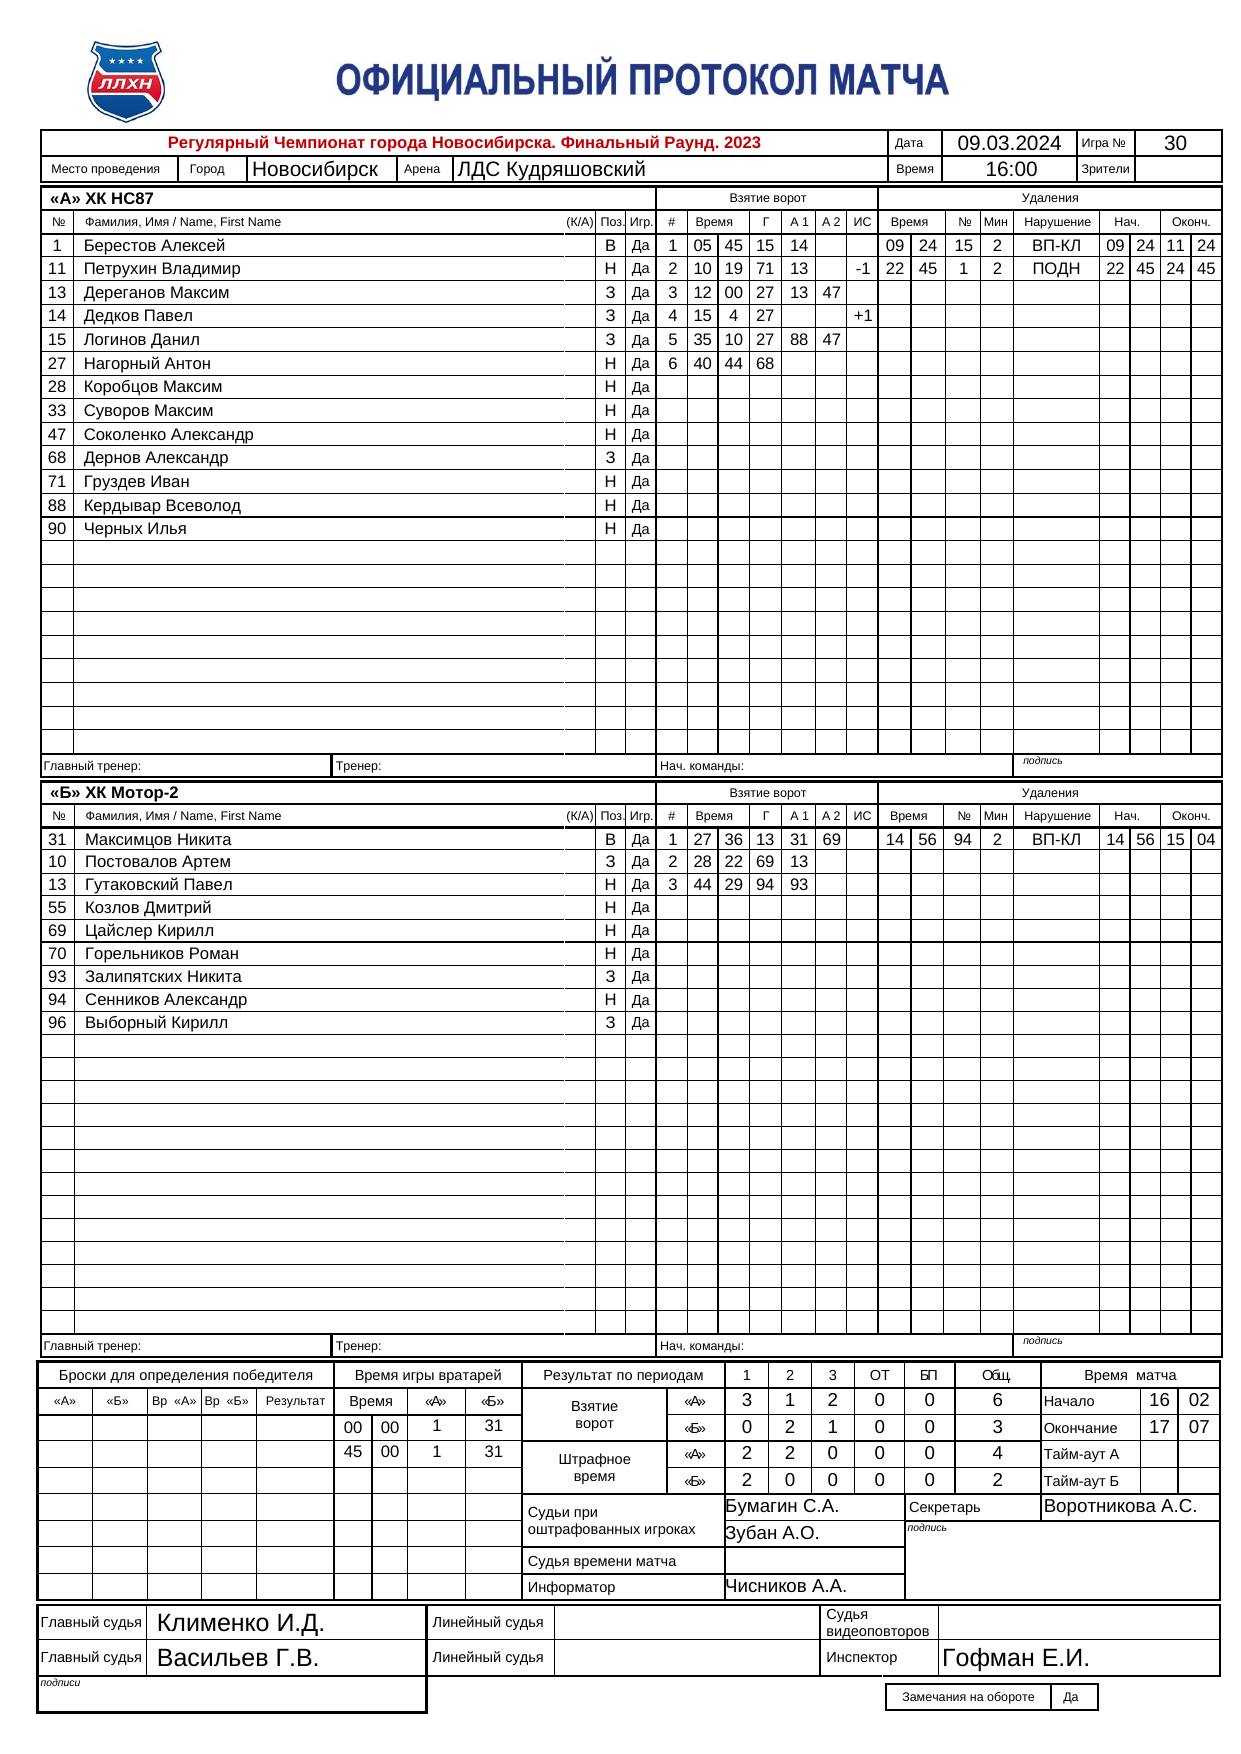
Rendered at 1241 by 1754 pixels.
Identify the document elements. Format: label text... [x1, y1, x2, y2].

table_cell 0 [905, 1415, 954, 1440]
table_cell 94 [42, 989, 74, 1011]
table_cell [816, 1288, 846, 1310]
table_cell [1014, 588, 1099, 611]
table_cell [565, 636, 595, 658]
table_cell [912, 588, 945, 611]
table_header Дата [889, 131, 941, 155]
table_cell [1014, 636, 1099, 658]
table_cell [879, 1081, 910, 1103]
table_cell [946, 352, 980, 374]
table_cell [782, 730, 815, 753]
table_cell [626, 1242, 655, 1264]
table_cell [1100, 518, 1129, 540]
table_cell Главный тренер: [42, 1335, 330, 1356]
table_cell [1192, 1173, 1221, 1195]
table_cell [626, 1127, 655, 1149]
table_cell 17 [1141, 1415, 1177, 1440]
table_cell [1141, 1441, 1177, 1467]
table_cell [750, 1288, 781, 1310]
table_cell [1131, 1242, 1160, 1264]
table_cell [912, 1058, 943, 1079]
table_cell [981, 518, 1013, 540]
table_cell [688, 565, 717, 587]
table_cell [946, 659, 980, 682]
table_cell 24 [1192, 235, 1221, 256]
table_cell [1192, 966, 1221, 987]
table_cell [847, 1035, 877, 1057]
table_cell [847, 659, 877, 682]
table_cell [373, 1468, 407, 1493]
table_cell [847, 730, 877, 753]
table_cell 16:00 [943, 157, 1076, 181]
table_cell [688, 683, 717, 706]
table_cell [719, 470, 749, 493]
table_cell [816, 1104, 846, 1126]
table_cell [466, 1521, 521, 1546]
table_cell [39, 1494, 92, 1520]
table_cell «Б» [93, 1389, 147, 1413]
table_cell [42, 1265, 74, 1287]
table_cell 09 [879, 235, 910, 256]
table_cell Тренер: [333, 755, 655, 776]
table_cell [750, 1311, 781, 1333]
table_cell Г [750, 211, 781, 233]
table_cell [1192, 1150, 1221, 1172]
table_cell 00 [373, 1416, 407, 1440]
table_cell [1161, 305, 1190, 327]
table_cell [1131, 1311, 1160, 1333]
table_cell Н [596, 920, 625, 941]
table_cell [75, 1288, 564, 1310]
table_cell [944, 1127, 980, 1149]
table_cell [1014, 328, 1099, 351]
table_cell [750, 541, 781, 564]
table_cell [944, 1288, 980, 1310]
table_cell З [596, 446, 625, 469]
table_cell [981, 920, 1013, 941]
table_cell [782, 896, 815, 918]
table_cell [912, 1150, 943, 1172]
table_cell [750, 518, 781, 540]
table_cell [565, 874, 595, 895]
table_cell [39, 1574, 92, 1599]
table_cell [981, 1173, 1013, 1195]
table_cell [782, 541, 815, 564]
table_cell 22 [1100, 257, 1129, 280]
table_cell [782, 966, 815, 987]
table_cell 15 [1161, 829, 1190, 849]
table_cell 11 [42, 257, 73, 280]
table_cell [1100, 470, 1129, 493]
table_cell [719, 683, 749, 706]
table_cell [657, 1265, 687, 1287]
table_cell 13 [42, 874, 74, 895]
table_cell Суворов Максим [74, 399, 564, 422]
table_cell Да [626, 423, 655, 445]
table_cell [816, 896, 846, 918]
table_cell [1100, 612, 1129, 634]
table_cell 24 [1131, 235, 1160, 256]
table_cell [688, 1104, 717, 1126]
table_cell [782, 1242, 815, 1264]
table_cell 68 [750, 352, 781, 374]
table_cell [75, 1104, 564, 1126]
table_cell Н [596, 989, 625, 1011]
table_cell [1100, 328, 1129, 351]
table_cell [1131, 328, 1160, 351]
table_cell Тайм-аут Б [1042, 1468, 1140, 1493]
table_cell 22 [719, 850, 749, 872]
table_cell [750, 1173, 781, 1195]
table_cell [750, 565, 781, 587]
table_cell 13 [42, 281, 73, 303]
table_cell Да [626, 874, 655, 895]
table_cell Да [626, 376, 655, 398]
table_cell [782, 1196, 815, 1218]
table_cell [565, 565, 595, 587]
table_cell [565, 588, 595, 611]
table_cell [847, 850, 877, 872]
table_cell подпись [1014, 1335, 1221, 1356]
table_cell [1131, 446, 1160, 469]
table_cell [879, 989, 910, 1011]
table_cell [1161, 494, 1190, 516]
table_cell [816, 399, 846, 422]
table_cell 15 [688, 305, 717, 327]
table_cell [782, 305, 815, 327]
table_cell [816, 1058, 846, 1079]
table_cell [1100, 1081, 1129, 1103]
table_cell Н [596, 896, 625, 918]
table_cell [847, 588, 877, 611]
table_cell [944, 1081, 980, 1103]
table_cell [565, 943, 595, 964]
table_header «Б» ХК Мотор-2 [42, 783, 655, 803]
table_cell [782, 1288, 815, 1310]
table_cell Да [626, 829, 655, 849]
table_cell [1014, 707, 1099, 729]
table_cell [981, 896, 1013, 918]
table_header Да [1052, 1685, 1097, 1709]
table_cell [75, 1081, 564, 1103]
table_cell [944, 943, 980, 964]
table_cell [1131, 305, 1160, 327]
table_cell Гутаковский Павел [75, 874, 564, 895]
table_cell [816, 707, 846, 729]
table_cell [1192, 423, 1221, 445]
table_cell [782, 943, 815, 964]
table_cell «А» [408, 1389, 465, 1413]
table_cell [879, 1150, 910, 1172]
table_cell [596, 1150, 625, 1172]
table_cell Зубан А.О. [726, 1521, 904, 1546]
table_cell [1141, 1468, 1177, 1493]
table_cell [944, 966, 980, 987]
table_cell № [42, 211, 73, 233]
table_cell [42, 1081, 74, 1103]
table_header Взятие ворот [657, 783, 877, 803]
table_cell [1131, 659, 1160, 682]
table_cell 94 [750, 874, 781, 895]
table_cell [74, 612, 564, 634]
table_cell ИС [847, 211, 877, 233]
table_cell [879, 1058, 910, 1079]
table_cell [74, 636, 564, 658]
table_cell [565, 352, 595, 374]
table_cell [816, 1012, 846, 1033]
table_cell [626, 1196, 655, 1218]
table_cell [75, 1219, 564, 1241]
table_cell [1192, 920, 1221, 941]
table_cell [816, 423, 846, 445]
table_cell [981, 565, 1013, 587]
table_cell [688, 612, 717, 634]
table_cell [626, 1035, 655, 1057]
table_cell [466, 1574, 521, 1599]
table_cell [565, 281, 595, 303]
table_cell [912, 1288, 943, 1310]
table_cell [42, 1058, 74, 1079]
table_cell [1161, 1058, 1190, 1079]
table_cell [879, 423, 910, 445]
table_cell 1 [657, 235, 687, 256]
table_cell [688, 1058, 717, 1079]
table_cell [1161, 565, 1190, 587]
table_cell [1192, 659, 1221, 682]
table_cell 69 [750, 850, 781, 872]
table_cell [1100, 636, 1129, 658]
table_cell [626, 1288, 655, 1310]
table_cell [719, 1265, 749, 1287]
table_cell [981, 636, 1013, 658]
table_cell [1192, 352, 1221, 374]
table_cell 31 [782, 829, 815, 849]
table_cell (К/А) [565, 805, 595, 826]
table_cell [879, 328, 910, 351]
table_cell [719, 707, 749, 729]
table_cell [946, 565, 980, 587]
table_cell подписи [39, 1677, 425, 1711]
table_cell [750, 1058, 781, 1079]
table_cell [1161, 1288, 1190, 1310]
table_cell [335, 1521, 371, 1546]
table_cell [847, 1150, 877, 1172]
table_cell [1100, 683, 1129, 706]
table_cell Сенников Александр [75, 989, 564, 1011]
table_cell [565, 1081, 595, 1103]
table_cell [1100, 707, 1129, 729]
table_cell 3 [726, 1389, 768, 1413]
table_cell Дедков Павел [74, 305, 564, 327]
table_cell [879, 376, 910, 398]
table_cell З [596, 966, 625, 987]
table_cell [1192, 1196, 1221, 1218]
table_cell [626, 636, 655, 658]
table_cell [657, 707, 687, 729]
table_cell Мин [981, 805, 1013, 826]
table_cell [750, 1150, 781, 1172]
table_cell [981, 376, 1013, 398]
table_cell 94 [944, 829, 980, 849]
table_cell [1100, 1150, 1129, 1172]
table_cell [1100, 1288, 1129, 1310]
table_cell [657, 1127, 687, 1149]
table_cell [719, 1311, 749, 1333]
table_cell [1192, 1012, 1221, 1033]
table_cell [879, 541, 910, 564]
table_cell 02 [1179, 1389, 1219, 1413]
table_cell ВП-КЛ [1014, 235, 1099, 256]
table_cell Да [626, 920, 655, 941]
table_cell [74, 683, 564, 706]
table_cell [847, 352, 877, 374]
table_cell [719, 920, 749, 941]
table_cell [879, 1265, 910, 1287]
table_cell [847, 494, 877, 516]
table_cell [981, 494, 1013, 516]
table_cell [1161, 707, 1190, 729]
table_cell [1192, 850, 1221, 872]
table_cell «Б» [668, 1468, 724, 1493]
table_cell [75, 1311, 564, 1333]
table_cell [202, 1468, 256, 1493]
table_cell Да [626, 399, 655, 422]
table_cell Да [626, 470, 655, 493]
table_cell [93, 1494, 147, 1520]
table_cell [912, 423, 945, 445]
table_cell [719, 1127, 749, 1149]
table_cell [1161, 989, 1190, 1011]
table_cell [782, 470, 815, 493]
table_cell Время [879, 805, 943, 826]
table_cell [912, 920, 943, 941]
table_cell Игр. [626, 211, 655, 233]
table_cell [816, 470, 846, 493]
table_cell [816, 1035, 846, 1057]
table_cell [596, 1127, 625, 1149]
table_cell 88 [782, 328, 815, 351]
table_cell 5 [657, 328, 687, 351]
table_cell [946, 707, 980, 729]
table_cell [879, 305, 910, 327]
table_cell [565, 376, 595, 398]
table_cell [981, 850, 1013, 872]
table_cell [944, 1058, 980, 1079]
table_cell [626, 659, 655, 682]
table_cell [408, 1468, 465, 1493]
table_cell [1161, 730, 1190, 753]
table_cell [335, 1468, 371, 1493]
table_cell [93, 1574, 147, 1599]
table_cell [750, 707, 781, 729]
table_cell [879, 1242, 910, 1264]
table_cell [1131, 1104, 1160, 1126]
table_cell 0 [769, 1468, 811, 1493]
table_header БП [905, 1363, 954, 1387]
table_cell Нагорный Антон [74, 352, 564, 374]
table_cell [688, 399, 717, 422]
table_cell [944, 1012, 980, 1033]
table_cell [981, 470, 1013, 493]
table_cell [816, 636, 846, 658]
table_cell [657, 966, 687, 987]
table_cell Поз. [596, 805, 625, 826]
table_cell 24 [1161, 257, 1190, 280]
table_cell [1192, 470, 1221, 493]
table_cell 1 [657, 829, 687, 849]
table_cell [782, 659, 815, 682]
table_cell [879, 943, 910, 964]
table_cell Дернов Александр [74, 446, 564, 469]
table_cell [1131, 541, 1160, 564]
table_cell [981, 1219, 1013, 1241]
table_cell [879, 612, 910, 634]
table_cell [596, 1081, 625, 1103]
table_cell [39, 1547, 92, 1573]
table_cell [657, 1012, 687, 1033]
table_cell [847, 1219, 877, 1241]
table_cell [1192, 1127, 1221, 1149]
table_cell Окончание [1042, 1415, 1140, 1440]
table_cell [1014, 920, 1099, 941]
table_cell [816, 1173, 846, 1195]
table_cell [879, 920, 910, 941]
table_cell [257, 1494, 333, 1520]
table_cell [912, 1311, 943, 1333]
table_cell [688, 896, 717, 918]
table_cell [626, 1265, 655, 1287]
table_cell 00 [373, 1441, 407, 1467]
table_cell 45 [912, 257, 945, 280]
table_cell [847, 707, 877, 729]
table_cell [719, 1288, 749, 1310]
table_cell [75, 1150, 564, 1172]
table_cell [847, 1196, 877, 1218]
table_cell [42, 659, 73, 682]
table_cell [750, 1012, 781, 1033]
table_header Удаления [879, 783, 1221, 803]
table_cell [782, 1081, 815, 1103]
table_cell [1192, 281, 1221, 303]
table_cell [565, 257, 595, 280]
table_cell [816, 850, 846, 872]
table_cell [981, 1242, 1013, 1264]
table_cell ЛДС Кудряшовский [454, 157, 887, 181]
table_cell [816, 659, 846, 682]
table_cell [879, 399, 910, 422]
table_cell [565, 541, 595, 564]
table_cell [879, 659, 910, 682]
table_cell [782, 1219, 815, 1241]
table_cell Максимцов Никита [75, 829, 564, 849]
table_cell Информатор [523, 1575, 724, 1599]
table_cell Время [879, 211, 945, 233]
table_cell [1014, 565, 1099, 587]
table_cell [42, 612, 73, 634]
table_cell 11 [1161, 235, 1190, 256]
table_cell [847, 874, 877, 895]
table_cell Да [626, 257, 655, 280]
table_cell А 1 [782, 805, 815, 826]
table_cell 3 [657, 281, 687, 303]
table_cell А 1 [782, 211, 815, 233]
table_cell [1161, 588, 1190, 611]
table_cell [816, 588, 846, 611]
table_cell # [657, 211, 687, 233]
table_cell [596, 659, 625, 682]
table_cell [75, 1058, 564, 1079]
table_cell Взятие ворот [523, 1389, 666, 1440]
table_cell [1131, 376, 1160, 398]
table_cell [75, 1173, 564, 1195]
table_cell 45 [1192, 257, 1221, 280]
table_cell [42, 1150, 74, 1172]
table_cell [257, 1547, 333, 1573]
table_cell [1161, 659, 1190, 682]
table_cell 27 [750, 305, 781, 327]
table_cell Секретарь [906, 1495, 1040, 1520]
table_cell [1192, 1035, 1221, 1057]
table_cell [688, 1081, 717, 1103]
table_cell Время [889, 157, 941, 181]
table_cell [816, 1150, 846, 1172]
table_cell [981, 588, 1013, 611]
table_cell Инспектор [821, 1640, 938, 1675]
table_cell 3 [657, 874, 687, 895]
table_cell [565, 446, 595, 469]
table_header «А» ХК HC87 [42, 188, 655, 209]
table_cell [946, 683, 980, 706]
table_cell [657, 1311, 687, 1333]
table_cell [1161, 376, 1190, 398]
table_cell 44 [688, 874, 717, 895]
table_cell 2 [981, 257, 1013, 280]
table_cell [782, 1150, 815, 1172]
table_cell [981, 874, 1013, 895]
table_cell [946, 518, 980, 540]
table_cell ВП-КЛ [1014, 829, 1099, 849]
table_cell [912, 707, 945, 729]
table_cell 14 [42, 305, 73, 327]
table_cell 47 [42, 423, 73, 445]
table_cell [879, 1173, 910, 1195]
table_cell 14 [879, 829, 910, 849]
table_cell [596, 1219, 625, 1241]
table_cell [1161, 281, 1190, 303]
table_cell [879, 1311, 910, 1333]
table_cell А 2 [816, 211, 846, 233]
table_cell [688, 707, 717, 729]
table_cell [946, 612, 980, 634]
table_cell [782, 399, 815, 422]
table_cell [1014, 683, 1099, 706]
table_cell [981, 966, 1013, 987]
table_cell 28 [688, 850, 717, 872]
table_cell Постовалов Артем [75, 850, 564, 872]
table_cell [408, 1547, 465, 1573]
table_cell [202, 1441, 256, 1467]
table_cell [1131, 423, 1160, 445]
table_cell 33 [42, 399, 73, 422]
table_cell [912, 1104, 943, 1126]
table_cell [626, 1104, 655, 1126]
table_cell [555, 1606, 819, 1639]
table_cell Судья видеоповторов [821, 1606, 938, 1639]
table_cell [1192, 943, 1221, 964]
table_cell [75, 1196, 564, 1218]
table_cell [981, 446, 1013, 469]
table_cell [946, 494, 980, 516]
table_cell Соколенко Александр [74, 423, 564, 445]
table_cell 10 [719, 328, 749, 351]
table_cell [1161, 920, 1190, 941]
table_cell [1161, 943, 1190, 964]
table_cell [879, 446, 910, 469]
table_cell [782, 494, 815, 516]
table_cell 56 [912, 829, 943, 849]
table_cell [565, 1058, 595, 1079]
table_cell [816, 1265, 846, 1287]
table_cell [847, 829, 877, 849]
table_cell [1192, 588, 1221, 611]
table_cell [782, 636, 815, 658]
table_cell [816, 494, 846, 516]
table_cell [847, 518, 877, 540]
table_cell 90 [42, 518, 73, 540]
table_cell [719, 494, 749, 516]
table_cell [1161, 1104, 1190, 1126]
table_cell [1192, 541, 1221, 564]
table_cell [257, 1574, 333, 1599]
table_cell [1100, 1012, 1129, 1033]
table_cell [750, 989, 781, 1011]
table_cell Горельников Роман [75, 943, 564, 964]
table_cell [565, 1104, 595, 1126]
table_cell [946, 328, 980, 351]
table_cell [657, 1104, 687, 1126]
table_cell [596, 730, 625, 753]
table_cell Время [688, 805, 749, 826]
table_cell [750, 1219, 781, 1241]
table_cell [847, 1012, 877, 1033]
table_cell [816, 1081, 846, 1103]
table_cell [782, 1035, 815, 1057]
table_cell [1100, 565, 1129, 587]
table_cell [657, 730, 687, 753]
table_cell [75, 1127, 564, 1149]
table_cell [626, 588, 655, 611]
table_cell [981, 1012, 1013, 1033]
table_cell З [596, 328, 625, 351]
table_cell [719, 636, 749, 658]
table_cell [565, 1196, 595, 1218]
table_cell [626, 1311, 655, 1333]
table_cell [1100, 1242, 1129, 1264]
table_cell [782, 446, 815, 469]
table_cell [1100, 541, 1129, 564]
table_cell [981, 281, 1013, 303]
table_cell Игр. [626, 805, 655, 826]
table_cell [912, 850, 943, 872]
table_cell [1014, 470, 1099, 493]
table_cell [1192, 565, 1221, 587]
table_cell 96 [42, 1012, 74, 1033]
table_cell [847, 399, 877, 422]
table_cell [1192, 1265, 1221, 1287]
table_cell [1192, 989, 1221, 1011]
table_cell [688, 446, 717, 469]
table_cell Нач. [1100, 805, 1160, 826]
table_cell [879, 470, 910, 493]
table_cell [42, 1127, 74, 1149]
table_cell [750, 683, 781, 706]
table_cell [912, 281, 945, 303]
table_cell [565, 1219, 595, 1241]
table_cell [1100, 423, 1129, 445]
table_cell 27 [42, 352, 73, 374]
table_cell 40 [688, 352, 717, 374]
table_cell Логинов Данил [74, 328, 564, 351]
table_cell Новосибирск [248, 157, 396, 181]
table_cell [657, 989, 687, 1011]
table_cell 13 [782, 281, 815, 303]
table_cell [39, 1521, 92, 1546]
table_cell 4 [719, 305, 749, 327]
table_cell [408, 1521, 465, 1546]
table_cell [466, 1468, 521, 1493]
table_cell [946, 730, 980, 753]
table_cell Козлов Дмитрий [75, 896, 564, 918]
table_cell [466, 1547, 521, 1573]
table_cell ПОДН [1014, 257, 1099, 280]
table_cell [565, 235, 595, 256]
table_cell Да [626, 235, 655, 256]
table_cell [939, 1606, 1219, 1639]
table_cell [1131, 1127, 1160, 1149]
table_cell [1100, 305, 1129, 327]
table_cell Начало [1042, 1389, 1140, 1413]
table_cell [1100, 659, 1129, 682]
table_cell [1161, 1173, 1190, 1195]
table_cell [847, 1311, 877, 1333]
table_cell [912, 659, 945, 682]
table_header Результат по периодам [523, 1363, 724, 1387]
table_cell [657, 376, 687, 398]
table_cell 0 [812, 1442, 854, 1467]
table_cell [719, 1104, 749, 1126]
table_cell [1100, 943, 1129, 964]
table_cell [75, 1242, 564, 1264]
table_cell Нач. [1100, 211, 1160, 233]
table_cell [847, 989, 877, 1011]
table_cell [657, 1173, 687, 1195]
table_cell [373, 1521, 407, 1546]
table_cell [782, 518, 815, 540]
table_cell «А» [668, 1442, 724, 1467]
table_cell [750, 1035, 781, 1057]
table_cell [596, 1058, 625, 1079]
table_header 30 [1136, 131, 1221, 155]
table_cell [981, 1081, 1013, 1103]
table_cell [1131, 966, 1160, 987]
table_header Игра № [1078, 131, 1134, 155]
table_cell [879, 896, 910, 918]
table_cell 19 [719, 257, 749, 280]
table_cell [626, 612, 655, 634]
table_cell [657, 518, 687, 540]
table_cell [912, 636, 945, 658]
picture [5, 28, 1179, 129]
table_cell [596, 1173, 625, 1195]
table_cell [719, 1035, 749, 1057]
table_cell [1100, 1058, 1129, 1079]
table_cell [257, 1416, 333, 1440]
table_cell Арена [398, 157, 452, 181]
table_cell [847, 376, 877, 398]
table_cell [657, 565, 687, 587]
table_cell [596, 636, 625, 658]
table_cell [1192, 1311, 1221, 1333]
table_cell [688, 1311, 717, 1333]
table_cell Да [626, 352, 655, 374]
table_cell 31 [42, 829, 74, 849]
table_cell [565, 730, 595, 753]
table_cell Коробцов Максим [74, 376, 564, 398]
table_cell [408, 1494, 465, 1520]
table_cell 15 [750, 235, 781, 256]
table_cell [74, 659, 564, 682]
table_cell [782, 352, 815, 374]
table_cell [847, 470, 877, 493]
table_cell [1014, 1127, 1099, 1149]
table_cell [750, 446, 781, 469]
table_cell Линейный судья [428, 1606, 554, 1639]
table_cell [1100, 1219, 1129, 1241]
table_cell [981, 1104, 1013, 1126]
table_cell 93 [42, 966, 74, 987]
table_cell [1161, 874, 1190, 895]
table_cell [1014, 1081, 1099, 1103]
table_cell [1100, 730, 1129, 753]
table_cell Клименко И.Д. [147, 1606, 425, 1639]
table_cell [1014, 541, 1099, 564]
table_cell [816, 1127, 846, 1149]
table_cell 1 [408, 1416, 465, 1440]
table_cell [688, 1127, 717, 1149]
table_cell [1161, 1081, 1190, 1103]
table_cell [1161, 896, 1190, 918]
table_header Взятие ворот [657, 188, 877, 209]
table_cell [565, 1012, 595, 1033]
table_cell [816, 920, 846, 941]
table_cell [565, 829, 595, 849]
table_cell [565, 659, 595, 682]
table_cell [466, 1494, 521, 1520]
table_cell А 2 [816, 805, 846, 826]
table_cell Н [596, 399, 625, 422]
table_cell 05 [688, 235, 717, 256]
table_cell # [657, 805, 687, 826]
table_header Регулярный Чемпионат города Новосибирска. Финальный Раунд. 2023 [42, 131, 887, 155]
table_cell [782, 1311, 815, 1333]
table_cell [565, 1173, 595, 1195]
table_cell [879, 730, 910, 753]
table_cell [93, 1441, 147, 1467]
table_cell Нач. команды: [657, 755, 1012, 776]
table_cell [981, 1127, 1013, 1149]
table_cell [1179, 1441, 1219, 1467]
table_cell [981, 1196, 1013, 1218]
table_cell [657, 470, 687, 493]
table_cell [750, 1196, 781, 1218]
table_cell [912, 518, 945, 540]
table_cell [42, 1035, 74, 1057]
table_cell [1014, 1035, 1099, 1057]
table_cell [944, 1265, 980, 1287]
table_cell [944, 1311, 980, 1333]
table_cell [1014, 1173, 1099, 1195]
table_cell [782, 707, 815, 729]
table_cell [1100, 352, 1129, 374]
table_cell [565, 612, 595, 634]
table_cell Линейный судья [428, 1640, 554, 1675]
table_cell [688, 423, 717, 445]
table_cell [657, 920, 687, 941]
table_cell [1014, 1288, 1099, 1310]
table_cell [596, 683, 625, 706]
table_cell № [944, 805, 980, 826]
table_cell Выборный Кирилл [75, 1012, 564, 1033]
table_cell 0 [855, 1389, 904, 1413]
table_cell В [596, 829, 625, 849]
table_cell [626, 683, 655, 706]
table_cell [719, 1219, 749, 1241]
table_cell [1100, 1035, 1129, 1057]
table_cell [912, 470, 945, 493]
table_cell [816, 541, 846, 564]
table_cell Город [179, 157, 246, 181]
table_cell Да [626, 518, 655, 540]
table_cell [912, 683, 945, 706]
table_cell [879, 1127, 910, 1149]
table_cell Фамилия, Имя / Name, First Name [75, 805, 565, 826]
table_cell [1014, 1242, 1099, 1264]
table_cell [944, 874, 980, 895]
table_cell [1100, 1311, 1129, 1333]
table_cell [1131, 281, 1160, 303]
table_cell [879, 494, 910, 516]
table_cell [719, 1012, 749, 1033]
table_cell [1014, 730, 1099, 753]
table_cell 35 [688, 328, 717, 351]
table_cell [626, 1173, 655, 1195]
table_cell [1100, 1265, 1129, 1287]
table_cell 31 [466, 1416, 521, 1440]
table_cell [750, 1242, 781, 1264]
table_cell 27 [750, 281, 781, 303]
table_cell [816, 874, 846, 895]
table_cell [750, 966, 781, 987]
table_cell [565, 896, 595, 918]
table_cell [42, 565, 73, 587]
table_cell [847, 446, 877, 469]
table_cell [596, 588, 625, 611]
table_cell [1131, 352, 1160, 374]
table_cell [816, 376, 846, 398]
table_cell [750, 1081, 781, 1103]
table_cell [1192, 399, 1221, 422]
table_cell [1131, 920, 1160, 941]
table_header Общ. [956, 1363, 1040, 1387]
table_cell [719, 1173, 749, 1195]
table_cell [1192, 707, 1221, 729]
table_cell [565, 1127, 595, 1149]
table_cell [847, 1081, 877, 1103]
table_cell Черных Илья [74, 518, 564, 540]
table_cell [981, 683, 1013, 706]
table_cell [981, 352, 1013, 374]
table_cell [1014, 518, 1099, 540]
table_cell [1100, 1104, 1129, 1126]
table_cell [555, 1640, 819, 1675]
table_header 09.03.2024 [943, 131, 1076, 155]
table_cell [626, 730, 655, 753]
table_cell 15 [946, 235, 980, 256]
table_cell [42, 707, 73, 729]
table_cell [257, 1441, 333, 1467]
table_cell [1014, 1058, 1099, 1079]
table_cell [981, 1288, 1013, 1310]
table_cell [565, 707, 595, 729]
table_cell 14 [1100, 829, 1129, 849]
table_cell [719, 659, 749, 682]
table_cell Да [626, 494, 655, 516]
table_header 2 [769, 1363, 811, 1387]
table_cell Залипятских Никита [75, 966, 564, 987]
table_cell [657, 1242, 687, 1264]
table_cell [93, 1521, 147, 1546]
table_cell [1131, 707, 1160, 729]
table_cell 2 [657, 850, 687, 872]
table_cell [879, 565, 910, 587]
table_cell [1100, 446, 1129, 469]
table_cell 0 [855, 1468, 904, 1493]
table_cell [657, 494, 687, 516]
table_cell -1 [847, 257, 877, 280]
table_cell [981, 1150, 1013, 1172]
table_cell [626, 1219, 655, 1241]
table_cell [596, 1035, 625, 1057]
table_cell [1131, 1058, 1160, 1079]
table_cell [719, 565, 749, 587]
table_cell [565, 494, 595, 516]
table_cell [1161, 328, 1190, 351]
table_cell [1100, 1173, 1129, 1195]
table_cell [657, 399, 687, 422]
table_cell Да [626, 966, 655, 987]
table_cell 45 [335, 1441, 371, 1467]
table_cell [596, 1265, 625, 1287]
table_cell [944, 1196, 980, 1218]
table_cell Н [596, 352, 625, 374]
table_cell [657, 612, 687, 634]
table_cell [1161, 399, 1190, 422]
table_cell [912, 1242, 943, 1264]
table_cell [719, 966, 749, 987]
table_cell [657, 1196, 687, 1218]
table_cell [1161, 1311, 1190, 1333]
table_cell [688, 588, 717, 611]
table_cell [596, 1242, 625, 1264]
table_cell [879, 352, 910, 374]
table_cell [750, 1104, 781, 1126]
table_cell 15 [42, 328, 73, 351]
table_cell «Б » [466, 1389, 521, 1413]
table_cell Н [596, 423, 625, 445]
table_cell [879, 636, 910, 658]
table_cell Васильев Г.В. [147, 1640, 425, 1675]
table_cell Главный судья [39, 1606, 146, 1639]
table_header 3 [812, 1363, 854, 1387]
table_cell 45 [719, 235, 749, 256]
table_cell [202, 1521, 256, 1546]
table_cell [981, 943, 1013, 964]
table_cell 4 [657, 305, 687, 327]
table_header Броски для определения победителя [39, 1363, 333, 1387]
table_cell [42, 1219, 74, 1241]
table_cell 47 [816, 281, 846, 303]
table_cell 24 [912, 235, 945, 256]
table_cell [688, 1242, 717, 1264]
table_cell [148, 1521, 201, 1546]
table_cell [1131, 636, 1160, 658]
table_cell [42, 1311, 74, 1333]
table_cell [1161, 1127, 1190, 1149]
table_cell [847, 235, 877, 256]
table_cell 2 [726, 1468, 768, 1493]
table_header 1 [726, 1363, 768, 1387]
table_cell [1192, 874, 1221, 895]
table_cell «А» [39, 1389, 92, 1413]
table_cell [946, 446, 980, 469]
table_cell [944, 989, 980, 1011]
table_cell [657, 683, 687, 706]
table_cell [626, 1150, 655, 1172]
table_header Время игры вратарей [335, 1363, 521, 1387]
table_cell [879, 707, 910, 729]
table_cell [912, 989, 943, 1011]
table_cell [1014, 874, 1099, 895]
table_cell [1131, 896, 1160, 918]
table_cell [782, 683, 815, 706]
table_cell [1192, 636, 1221, 658]
table_cell [42, 683, 73, 706]
table_cell [148, 1547, 201, 1573]
table_cell [657, 896, 687, 918]
table_cell [1192, 305, 1221, 327]
table_cell [1131, 1081, 1160, 1103]
table_cell [1131, 1219, 1160, 1241]
table_cell (К/А) [565, 211, 595, 233]
table_cell Г [750, 805, 781, 826]
table_cell [596, 1104, 625, 1126]
table_cell [565, 966, 595, 987]
table_cell Главный тренер: [42, 755, 330, 776]
table_header Удаления [879, 188, 1221, 209]
table_cell [39, 1468, 92, 1493]
table_cell 6 [657, 352, 687, 374]
table_cell 71 [42, 470, 73, 493]
table_cell [946, 305, 980, 327]
table_cell [74, 707, 564, 729]
table_cell [1192, 328, 1221, 351]
table_cell [1100, 1127, 1129, 1149]
table_cell Главный судья [39, 1640, 146, 1675]
table_cell [816, 352, 846, 374]
table_cell 0 [905, 1468, 954, 1493]
table_cell № [42, 805, 74, 826]
table_cell Дереганов Максим [74, 281, 564, 303]
table_cell 31 [466, 1441, 521, 1467]
table_cell [1161, 446, 1190, 469]
table_cell [912, 446, 945, 469]
table_cell [750, 1265, 781, 1287]
table_cell [565, 470, 595, 493]
table_cell Да [626, 305, 655, 327]
table_cell 2 [981, 235, 1013, 256]
table_cell [148, 1416, 201, 1440]
table_cell ИС [847, 805, 877, 826]
table_cell [1100, 966, 1129, 987]
table_cell «Б» [668, 1415, 724, 1440]
table_cell [912, 1081, 943, 1103]
table_cell [944, 896, 980, 918]
table_cell 93 [782, 874, 815, 895]
table_cell [912, 1265, 943, 1287]
table_cell [688, 920, 717, 941]
table_cell [946, 636, 980, 658]
table_cell [782, 1012, 815, 1033]
table_cell [373, 1574, 407, 1599]
table_cell [750, 896, 781, 918]
table_cell [335, 1574, 371, 1599]
table_cell [944, 1104, 980, 1126]
table_cell [879, 1196, 910, 1218]
table_cell 2 [769, 1442, 811, 1467]
table_cell [565, 683, 595, 706]
table_cell [1100, 588, 1129, 611]
table_cell 4 [956, 1442, 1040, 1467]
table_cell [816, 257, 846, 280]
table_cell [565, 399, 595, 422]
table_cell «А» [668, 1389, 724, 1413]
table_cell [912, 966, 943, 987]
table_cell [847, 541, 877, 564]
table_cell 0 [905, 1389, 954, 1413]
table_cell [1131, 399, 1160, 422]
table_cell Нарушение [1014, 211, 1099, 233]
table_cell [847, 636, 877, 658]
table_cell Да [626, 896, 655, 918]
table_cell [688, 1035, 717, 1057]
table_cell [1192, 1058, 1221, 1079]
table_cell 2 [657, 257, 687, 280]
table_cell Судья времени матча [523, 1548, 724, 1573]
table_cell Да [626, 989, 655, 1011]
table_cell 0 [726, 1415, 768, 1440]
table_cell [75, 1265, 564, 1287]
table_cell [1131, 494, 1160, 516]
table_cell [688, 730, 717, 753]
table_cell [879, 683, 910, 706]
table_cell [944, 1242, 980, 1264]
table_cell [1161, 636, 1190, 658]
table_cell [981, 612, 1013, 634]
table_cell Гофман Е.И. [939, 1640, 1219, 1675]
table_cell [335, 1494, 371, 1520]
table_cell [596, 565, 625, 587]
table_cell [981, 730, 1013, 753]
table_cell Мин [981, 211, 1013, 233]
table_cell [719, 896, 749, 918]
table_cell Н [596, 376, 625, 398]
table_cell [816, 943, 846, 964]
table_cell [981, 1265, 1013, 1287]
table_cell [565, 1311, 595, 1333]
table_cell [626, 1058, 655, 1079]
table_cell [1014, 989, 1099, 1011]
table_cell 69 [42, 920, 74, 941]
table_cell Цайслер Кирилл [75, 920, 564, 941]
table_cell [42, 1196, 74, 1218]
table_cell [719, 1196, 749, 1218]
table_cell [596, 612, 625, 634]
table_cell [719, 376, 749, 398]
table_cell [912, 1127, 943, 1149]
table_cell [883, 1677, 1220, 1681]
table_cell [816, 1196, 846, 1218]
table_cell [1099, 1682, 1220, 1711]
table_cell [1131, 1012, 1160, 1033]
table_cell 6 [956, 1389, 1040, 1413]
table_cell [847, 683, 877, 706]
table_cell [565, 989, 595, 1011]
table_cell Да [626, 943, 655, 964]
table_cell [1014, 305, 1099, 327]
table_cell [912, 352, 945, 374]
table_cell [1131, 850, 1160, 872]
table_cell 1 [812, 1415, 854, 1440]
table_cell [657, 1058, 687, 1079]
table_cell [42, 1242, 74, 1264]
table_cell [657, 446, 687, 469]
table_cell № [946, 211, 980, 233]
table_cell [847, 896, 877, 918]
table_cell [1014, 1311, 1099, 1333]
table_cell [657, 1035, 687, 1057]
table_cell Поз. [596, 211, 625, 233]
table_cell [750, 612, 781, 634]
table_cell 2 [956, 1468, 1040, 1493]
table_cell Да [626, 281, 655, 303]
table_cell [1192, 612, 1221, 634]
table_cell [42, 636, 73, 658]
table_cell [1161, 1265, 1190, 1287]
table_cell [1161, 1242, 1190, 1264]
table_cell [719, 446, 749, 469]
table_cell [816, 612, 846, 634]
table_cell [688, 494, 717, 516]
table_cell Бумагин С.А. [726, 1495, 904, 1520]
table_cell [946, 470, 980, 493]
table_cell [565, 1242, 595, 1264]
table_cell [626, 1081, 655, 1103]
table_cell [1192, 1104, 1221, 1126]
table_cell [816, 446, 846, 469]
table_cell [816, 966, 846, 987]
table_cell [981, 399, 1013, 422]
table_cell Оконч. [1161, 211, 1221, 233]
table_cell [981, 1035, 1013, 1057]
table_cell [408, 1574, 465, 1599]
table_cell [782, 612, 815, 634]
table_cell [719, 612, 749, 634]
table_cell [912, 1219, 943, 1241]
table_cell [42, 1104, 74, 1126]
table_cell [657, 541, 687, 564]
table_cell [74, 565, 564, 587]
table_cell [847, 920, 877, 941]
table_cell 27 [750, 328, 781, 351]
table_cell [912, 1196, 943, 1218]
table_cell [148, 1494, 201, 1520]
table_cell З [596, 1012, 625, 1033]
table_cell [688, 636, 717, 658]
table_cell [1100, 494, 1129, 516]
table_cell [750, 943, 781, 964]
table_cell 2 [981, 829, 1013, 849]
table_cell [847, 943, 877, 964]
table_cell [148, 1574, 201, 1599]
table_cell [626, 541, 655, 564]
table_cell [782, 588, 815, 611]
table_cell 55 [42, 896, 74, 918]
table_cell Нарушение [1014, 805, 1099, 826]
table_cell Н [596, 494, 625, 516]
table_cell [42, 588, 73, 611]
table_cell [202, 1547, 256, 1573]
table_cell [847, 328, 877, 351]
table_cell [657, 659, 687, 682]
table_cell [1014, 423, 1099, 445]
table_cell 13 [782, 850, 815, 872]
table_cell [847, 1242, 877, 1264]
table_cell [879, 874, 910, 895]
table_cell 28 [42, 376, 73, 398]
table_cell [1100, 874, 1129, 895]
table_cell [1192, 1219, 1221, 1241]
table_cell Время [688, 211, 749, 233]
table_cell [879, 1035, 910, 1057]
table_cell [596, 1311, 625, 1333]
table_cell 70 [42, 943, 74, 964]
table_cell [750, 730, 781, 753]
table_cell [657, 1081, 687, 1103]
table_cell [42, 730, 73, 753]
table_cell З [596, 305, 625, 327]
table_cell 36 [719, 829, 749, 849]
table_cell [750, 494, 781, 516]
table_cell [596, 707, 625, 729]
table_cell 13 [782, 257, 815, 280]
table_cell [1100, 989, 1129, 1011]
table_cell [879, 518, 910, 540]
table_cell [1014, 399, 1099, 422]
table_cell [912, 494, 945, 516]
table_cell 0 [855, 1442, 904, 1467]
table_cell [782, 1058, 815, 1079]
table_cell [202, 1494, 256, 1520]
table_cell З [596, 281, 625, 303]
table_cell [565, 920, 595, 941]
table_cell [1014, 1012, 1099, 1033]
table_cell [93, 1547, 147, 1573]
table_cell [257, 1521, 333, 1546]
table_cell [657, 1288, 687, 1310]
table_cell [946, 399, 980, 422]
table_cell [688, 1265, 717, 1287]
table_cell [39, 1416, 92, 1440]
table_cell 88 [42, 494, 73, 516]
table_cell [719, 1150, 749, 1172]
table_cell 07 [1179, 1415, 1219, 1440]
table_cell Судьи при оштрафованных игроках [523, 1495, 724, 1546]
table_cell [816, 683, 846, 706]
table_header ОТ [855, 1363, 904, 1387]
table_cell [782, 565, 815, 587]
table_cell [202, 1574, 256, 1599]
table_cell [1161, 1196, 1190, 1218]
table_cell [981, 989, 1013, 1011]
table_cell [1131, 588, 1160, 611]
table_cell [1014, 376, 1099, 398]
table_cell [847, 565, 877, 587]
table_cell [1131, 565, 1160, 587]
table_cell [879, 850, 910, 872]
table_cell [93, 1416, 147, 1440]
table_cell [1161, 1219, 1190, 1241]
table_cell [946, 541, 980, 564]
table_cell [1014, 1219, 1099, 1241]
table_cell [42, 1288, 74, 1310]
table_cell [626, 707, 655, 729]
table_cell 56 [1131, 829, 1160, 849]
table_cell [847, 966, 877, 987]
table_cell [688, 376, 717, 398]
table_cell 1 [769, 1389, 811, 1413]
table_cell Груздев Иван [74, 470, 564, 493]
table_cell [565, 423, 595, 445]
table_cell [816, 1311, 846, 1333]
table_cell [565, 518, 595, 540]
table_cell [373, 1494, 407, 1520]
table_cell Н [596, 943, 625, 964]
table_cell Место проведения [42, 157, 177, 181]
table_cell [879, 588, 910, 611]
table_cell 44 [719, 352, 749, 374]
table_cell Тайм-аут А [1042, 1441, 1140, 1467]
table_cell Н [596, 874, 625, 895]
table_cell Да [626, 850, 655, 872]
table_cell [1100, 896, 1129, 918]
table_cell [565, 328, 595, 351]
table_cell Оконч. [1161, 805, 1221, 826]
table_cell [202, 1416, 256, 1440]
table_cell Зрители [1078, 157, 1134, 181]
table_cell [782, 1104, 815, 1126]
table_cell 04 [1192, 829, 1221, 849]
table_cell 27 [688, 829, 717, 849]
table_cell 10 [42, 850, 74, 872]
table_cell [1100, 850, 1129, 872]
table_cell [750, 376, 781, 398]
table_cell [912, 399, 945, 422]
table_cell [719, 423, 749, 445]
table_cell [944, 920, 980, 941]
table_cell [946, 376, 980, 398]
table_cell [816, 730, 846, 753]
table_cell [1014, 612, 1099, 634]
table_cell 09 [1100, 235, 1129, 256]
table_cell [719, 399, 749, 422]
table_cell [816, 518, 846, 540]
table_cell [1014, 1150, 1099, 1172]
table_cell [981, 541, 1013, 564]
table_cell [74, 588, 564, 611]
table_cell [688, 1150, 717, 1172]
table_cell [688, 1288, 717, 1310]
table_cell [912, 874, 943, 895]
table_cell [596, 1288, 625, 1310]
table_cell 12 [688, 281, 717, 303]
table_cell [1131, 874, 1160, 895]
table_cell [1161, 966, 1190, 987]
table_cell [1131, 943, 1160, 964]
table_cell [912, 565, 945, 587]
table_cell 1 [946, 257, 980, 280]
table_cell [565, 1150, 595, 1172]
table_cell [1131, 1173, 1160, 1195]
table_cell [1131, 730, 1160, 753]
table_cell [1192, 1242, 1221, 1264]
table_cell [596, 1196, 625, 1218]
table_cell [75, 1035, 564, 1057]
table_cell [912, 896, 943, 918]
table_header Время матча [1042, 1363, 1219, 1387]
table_cell Тренер: [333, 1335, 655, 1356]
table_cell [816, 565, 846, 587]
table_cell [1192, 376, 1221, 398]
table_cell Результат [257, 1389, 333, 1413]
table_cell [373, 1547, 407, 1573]
table_cell [565, 305, 595, 327]
table_cell [879, 1104, 910, 1126]
table_cell 47 [816, 328, 846, 351]
table_cell 13 [750, 829, 781, 849]
table_cell Берестов Алексей [74, 235, 564, 256]
table_cell [750, 470, 781, 493]
table_cell [657, 423, 687, 445]
table_cell [1131, 1288, 1160, 1310]
table_cell [981, 305, 1013, 327]
table_cell [657, 1219, 687, 1241]
table_cell [688, 1219, 717, 1241]
table_cell Воротникова А.С. [1042, 1495, 1219, 1520]
table_cell [1192, 1288, 1221, 1310]
table_cell 0 [812, 1468, 854, 1493]
table_cell [944, 850, 980, 872]
table_cell [946, 588, 980, 611]
table_cell [750, 588, 781, 611]
table_cell Фамилия, Имя / Name, First Name [74, 211, 565, 233]
table_cell [1192, 683, 1221, 706]
table_cell [596, 541, 625, 564]
table_cell [719, 943, 749, 964]
table_cell [1131, 1265, 1160, 1287]
table_cell [719, 989, 749, 1011]
table_cell [912, 541, 945, 564]
table_cell [847, 1288, 877, 1310]
table_cell [1100, 399, 1129, 422]
table_cell [719, 518, 749, 540]
table_cell [879, 1288, 910, 1310]
table_cell [1192, 1081, 1221, 1103]
table_cell [1014, 966, 1099, 987]
table_cell [750, 1127, 781, 1149]
table_cell [879, 966, 910, 987]
table_cell [750, 659, 781, 682]
table_cell 0 [905, 1442, 954, 1467]
table_cell [1014, 896, 1099, 918]
table_cell [1131, 1196, 1160, 1218]
table_cell [1161, 850, 1190, 872]
table_header Замечания на обороте [887, 1685, 1050, 1709]
table_cell [1192, 730, 1221, 753]
table_cell [782, 423, 815, 445]
table_cell [847, 281, 877, 303]
table_cell [657, 588, 687, 611]
table_cell [1161, 423, 1190, 445]
table_cell [39, 1441, 92, 1467]
table_cell [847, 1127, 877, 1149]
table_cell [782, 1265, 815, 1287]
table_cell [1161, 1012, 1190, 1033]
table_cell [657, 636, 687, 658]
table_cell [816, 1219, 846, 1241]
table_cell Вр «Б» [202, 1389, 256, 1413]
table_cell [74, 541, 564, 564]
table_cell Н [596, 518, 625, 540]
table_cell [847, 1104, 877, 1126]
table_cell [688, 966, 717, 987]
table_cell [782, 920, 815, 941]
table_cell Петрухин Владимир [74, 257, 564, 280]
table_cell [565, 850, 595, 872]
table_cell [565, 1288, 595, 1310]
table_cell [1014, 352, 1099, 374]
table_cell [981, 707, 1013, 729]
table_cell [782, 376, 815, 398]
table_cell [148, 1468, 201, 1493]
table_cell [946, 423, 980, 445]
table_cell [782, 1127, 815, 1149]
table_cell [1100, 376, 1129, 398]
table_cell [565, 1265, 595, 1287]
table_cell [912, 376, 945, 398]
table_cell 00 [719, 281, 749, 303]
table_cell [847, 1058, 877, 1079]
table_cell Да [626, 328, 655, 351]
table_cell [657, 1150, 687, 1172]
table_cell [750, 423, 781, 445]
table_cell [428, 1677, 882, 1711]
table_cell [1192, 896, 1221, 918]
table_cell [42, 541, 73, 564]
table_cell [944, 1219, 980, 1241]
table_cell [847, 612, 877, 634]
table_cell [981, 328, 1013, 351]
table_cell [944, 1173, 980, 1195]
table_cell [1100, 1196, 1129, 1218]
table_cell [1131, 1150, 1160, 1172]
table_cell [719, 730, 749, 753]
table_cell [879, 1012, 910, 1033]
table_cell [847, 423, 877, 445]
table_cell [688, 541, 717, 564]
table_cell [257, 1468, 333, 1493]
table_cell [688, 1012, 717, 1033]
table_cell Да [626, 1012, 655, 1033]
table_cell [750, 399, 781, 422]
table_cell [688, 989, 717, 1011]
table_cell [42, 1173, 74, 1195]
table_cell [944, 1150, 980, 1172]
table_cell [879, 281, 910, 303]
table_cell [626, 565, 655, 587]
table_cell [946, 281, 980, 303]
table_cell [847, 1265, 877, 1287]
table_cell [1014, 1196, 1099, 1218]
table_cell Время [335, 1389, 407, 1413]
table_cell [981, 423, 1013, 445]
table_cell [750, 920, 781, 941]
table_cell [981, 1311, 1013, 1333]
table_cell [782, 1173, 815, 1195]
table_cell Штрафное время [523, 1442, 666, 1493]
table_cell [912, 730, 945, 753]
table_cell [912, 1012, 943, 1033]
table_cell 22 [879, 257, 910, 280]
table_cell 3 [956, 1415, 1040, 1440]
table_cell [688, 943, 717, 964]
table_cell [981, 1058, 1013, 1079]
table_cell [726, 1548, 904, 1573]
table_cell [816, 989, 846, 1011]
table_cell [688, 470, 717, 493]
table_cell [1179, 1468, 1219, 1493]
table_cell [1014, 1265, 1099, 1287]
table_cell Вр «А» [148, 1389, 201, 1413]
table_cell [847, 1173, 877, 1195]
table_cell [1161, 1035, 1190, 1057]
table_cell 69 [816, 829, 846, 849]
table_cell подпись [906, 1522, 1219, 1599]
table_cell Н [596, 257, 625, 280]
table_cell Да [626, 446, 655, 469]
table_cell [1131, 989, 1160, 1011]
table_cell Н [596, 470, 625, 493]
table_cell [335, 1547, 371, 1573]
table_cell [912, 305, 945, 327]
table_cell [1131, 683, 1160, 706]
table_cell 10 [688, 257, 717, 280]
table_cell [1014, 281, 1099, 303]
table_cell [1014, 850, 1099, 872]
table_cell [657, 943, 687, 964]
table_cell [912, 612, 945, 634]
table_cell [688, 1173, 717, 1195]
table_cell 0 [855, 1415, 904, 1440]
table_cell +1 [847, 305, 877, 327]
table_cell Чисников А.А. [726, 1575, 904, 1599]
table_cell [688, 1196, 717, 1218]
table_cell [1161, 683, 1190, 706]
table_cell [1161, 541, 1190, 564]
table_cell [719, 1242, 749, 1264]
table_cell [912, 1173, 943, 1195]
table_cell [1161, 470, 1190, 493]
table_cell 2 [726, 1442, 768, 1467]
table_cell [1161, 518, 1190, 540]
table_cell 71 [750, 257, 781, 280]
table_cell [1161, 1150, 1190, 1172]
table_cell [688, 659, 717, 682]
table_cell [1161, 612, 1190, 634]
table_cell [782, 989, 815, 1011]
table_cell [1131, 470, 1160, 493]
table_cell [912, 1035, 943, 1057]
table_cell [1131, 1035, 1160, 1057]
table_cell 16 [1141, 1389, 1177, 1413]
table_cell Кердывар Всеволод [74, 494, 564, 516]
table_cell В [596, 235, 625, 256]
table_cell [148, 1441, 201, 1467]
table_cell 29 [719, 874, 749, 895]
table_cell [1100, 281, 1129, 303]
table_cell [912, 328, 945, 351]
table_cell [1192, 494, 1221, 516]
table_cell [912, 943, 943, 964]
table_cell [816, 305, 846, 327]
table_cell [1131, 612, 1160, 634]
table_cell 45 [1131, 257, 1160, 280]
table_cell 68 [42, 446, 73, 469]
table_cell Нач. команды: [657, 1335, 1012, 1356]
table_cell [1014, 659, 1099, 682]
table_cell [879, 1219, 910, 1241]
table_cell [816, 1242, 846, 1264]
table_cell [565, 1035, 595, 1057]
table_cell [1014, 494, 1099, 516]
table_cell [688, 518, 717, 540]
table_cell [816, 235, 846, 256]
table_cell 14 [782, 235, 815, 256]
table_cell [1100, 920, 1129, 941]
table_cell [719, 588, 749, 611]
table_cell [93, 1468, 147, 1493]
table_cell [1014, 1104, 1099, 1126]
table_cell [1136, 157, 1221, 181]
table_cell [1161, 352, 1190, 374]
table_cell [1014, 446, 1099, 469]
table_cell [719, 1058, 749, 1079]
table_cell [719, 1081, 749, 1103]
table_cell [1014, 943, 1099, 964]
table_cell 1 [408, 1441, 465, 1467]
table_cell З [596, 850, 625, 872]
table_cell [74, 730, 564, 753]
table_cell [944, 1035, 980, 1057]
table_cell 00 [335, 1416, 371, 1440]
table_cell [1192, 518, 1221, 540]
table_cell [750, 636, 781, 658]
table_cell 2 [812, 1389, 854, 1413]
table_cell [719, 541, 749, 564]
table_cell 1 [42, 235, 73, 256]
table_cell [1192, 446, 1221, 469]
table_cell 2 [769, 1415, 811, 1440]
table_cell подпись [1014, 755, 1221, 776]
table_cell [1131, 518, 1160, 540]
table_cell [981, 659, 1013, 682]
